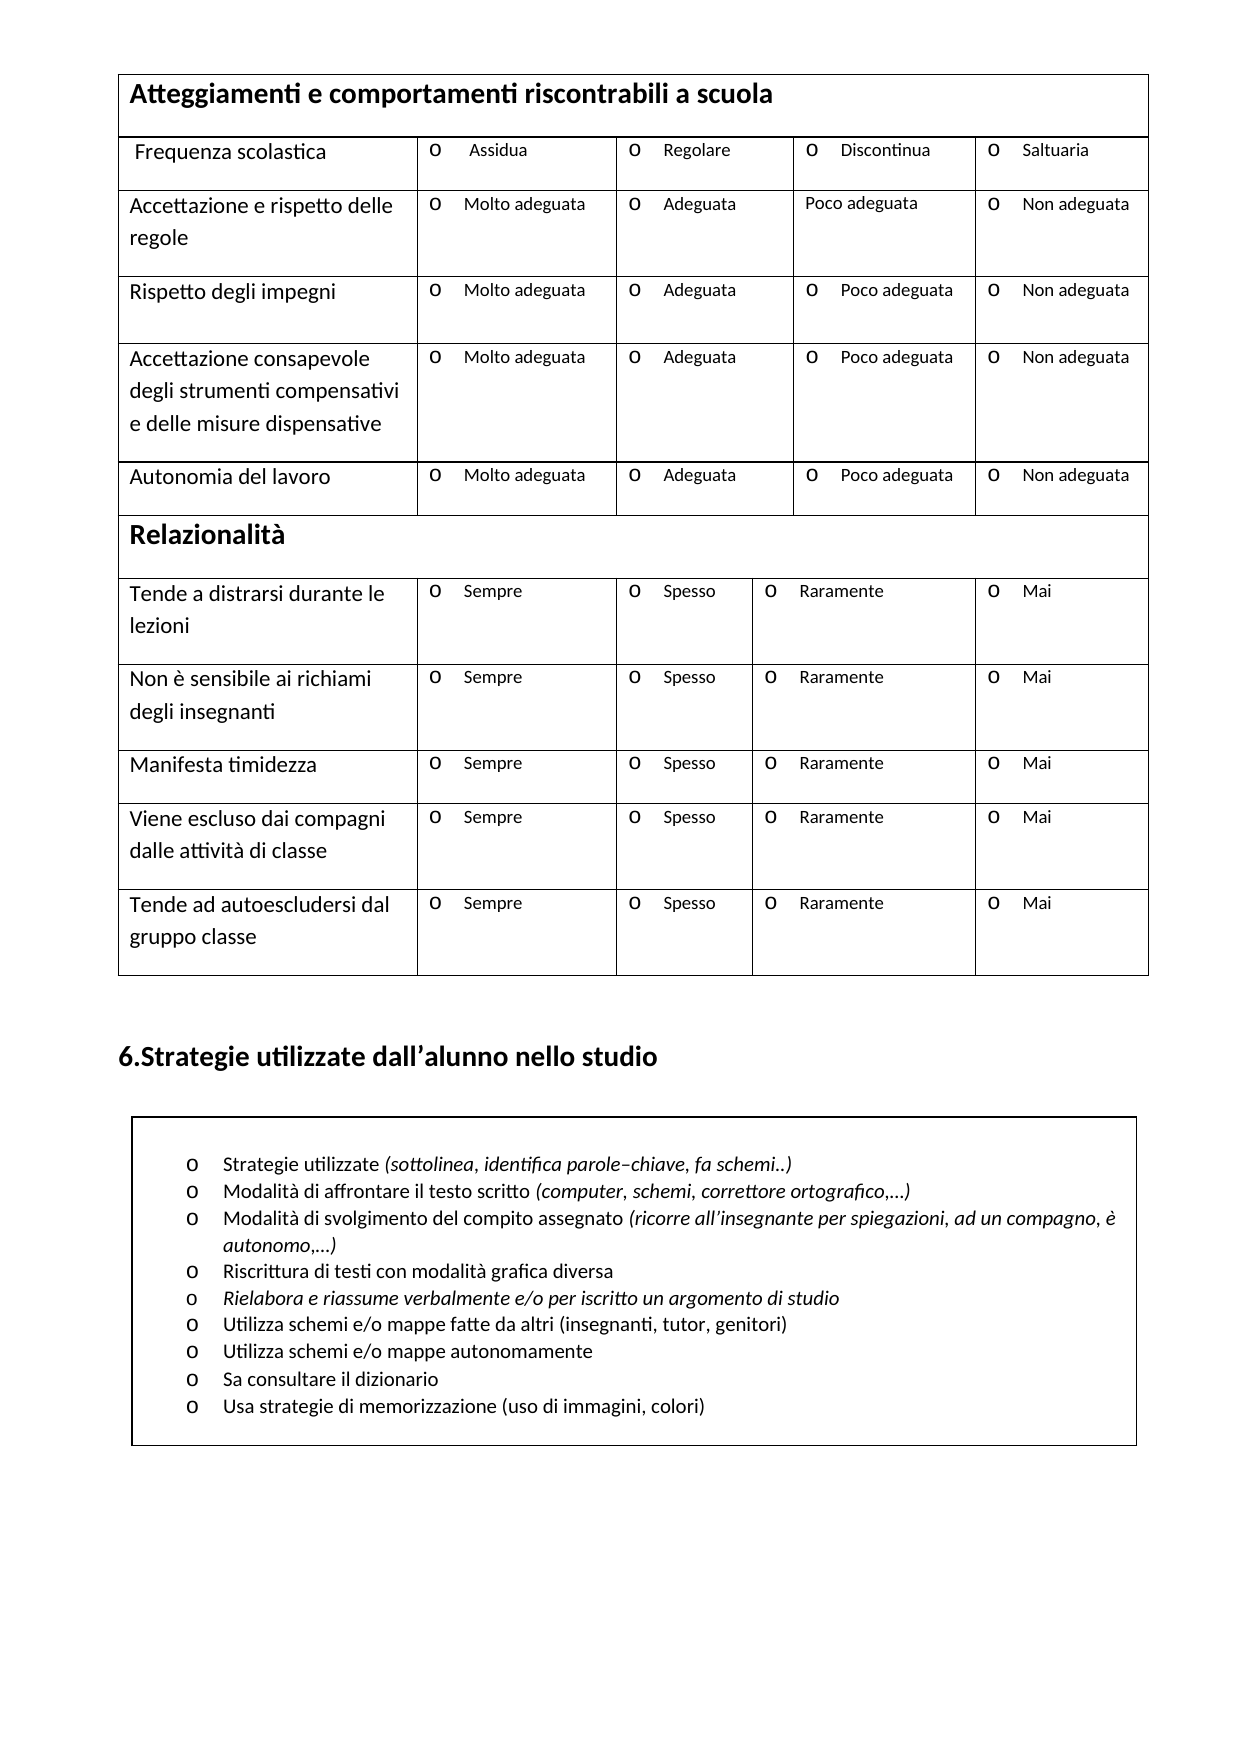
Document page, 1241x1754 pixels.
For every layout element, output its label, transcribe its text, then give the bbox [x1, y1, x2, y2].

table_cell Sempre [418, 665, 616, 749]
table_cell Molto adeguata [418, 191, 616, 276]
table_cell Spesso [617, 665, 752, 749]
text 6.Strategie utilizzate dall’alunno nello studio [118, 1038, 1122, 1073]
table_cell Frequenza scolastica [119, 138, 417, 190]
table_cell Viene escluso dai compagni dalle attività di classe [119, 804, 417, 889]
table_cell Mai [976, 665, 1148, 749]
table_cell Rispetto degli impegni [119, 277, 417, 343]
table_cell Mai [976, 751, 1148, 803]
list Utilizza schemi e/o mappe autonomamente [185, 1339, 1121, 1366]
table_cell Sempre [418, 890, 616, 975]
table_cell Poco adeguata [794, 277, 975, 343]
table_cell Poco adeguata [794, 344, 975, 461]
table_cell Adeguata [617, 277, 793, 343]
table_cell Assidua [418, 138, 616, 190]
table_cell Non adeguata [976, 191, 1148, 276]
table_cell Poco adeguata [794, 191, 975, 276]
table_cell Adeguata [617, 344, 793, 461]
table_cell Autonomia del lavoro [119, 463, 417, 515]
list Riscrittura di testi con modalità grafica diversa [185, 1258, 1121, 1285]
table_cell Regolare [617, 138, 793, 190]
table_cell Discontinua [794, 138, 975, 190]
table_cell Adeguata [617, 463, 793, 515]
table_cell Non adeguata [976, 277, 1148, 343]
table_cell Molto adeguata [418, 463, 616, 515]
table_cell Tende a distrarsi durante le lezioni [119, 579, 417, 663]
table_cell Manifesta timidezza [119, 751, 417, 803]
list Utilizza schemi e/o mappe fatte da altri (insegnanti, tutor, genitori) [185, 1312, 1121, 1339]
table_cell Mai [976, 579, 1148, 663]
table_cell Spesso [617, 751, 752, 803]
table_cell Sempre [418, 579, 616, 663]
table_cell Tende ad autoescludersi dal gruppo classe [119, 890, 417, 975]
table_cell Raramente [753, 579, 975, 663]
table_cell Atteggiamenti e comportamenti riscontrabili a scuola [119, 75, 1148, 136]
list Modalità di svolgimento del compito assegnato (ricorre all’insegnante per spiegazioni, ad un compagno, è autonomo,…) [185, 1206, 1121, 1258]
table_cell Raramente [753, 890, 975, 975]
table_cell Raramente [753, 804, 975, 889]
table_cell Molto adeguata [418, 344, 616, 461]
table_cell Spesso [617, 804, 752, 889]
table_cell Mai [976, 804, 1148, 889]
list Usa strategie di memorizzazione (uso di immagini, colori) [185, 1393, 1121, 1420]
table_cell Spesso [617, 890, 752, 975]
list Sa consultare il dizionario [185, 1366, 1121, 1393]
table_cell Sempre [418, 804, 616, 889]
table_cell Saltuaria [976, 138, 1148, 190]
table_cell Raramente [753, 665, 975, 749]
table_cell Accettazione consapevole degli strumenti compensativi e delle misure dispensative [119, 344, 417, 461]
table_cell Raramente [753, 751, 975, 803]
table_cell Relazionalità [119, 516, 1148, 578]
list Strategie utilizzate (sottolinea, identifica parole–chiave, fa schemi..) [185, 1151, 1121, 1178]
table_cell Spesso [617, 579, 752, 663]
table_cell Non è sensibile ai richiami degli insegnanti [119, 665, 417, 749]
table_cell Adeguata [617, 191, 793, 276]
table_cell Accettazione e rispetto delle regole [119, 191, 417, 276]
table_cell Non adeguata [976, 344, 1148, 461]
table_cell Poco adeguata [794, 463, 975, 515]
table_cell Non adeguata [976, 463, 1148, 515]
table_cell Mai [976, 890, 1148, 975]
list Modalità di affrontare il testo scritto (computer, schemi, correttore ortografico,…) [185, 1178, 1121, 1206]
table_cell Sempre [418, 751, 616, 803]
list Rielabora e riassume verbalmente e/o per iscritto un argomento di studio [185, 1285, 1121, 1312]
table_cell Molto adeguata [418, 277, 616, 343]
